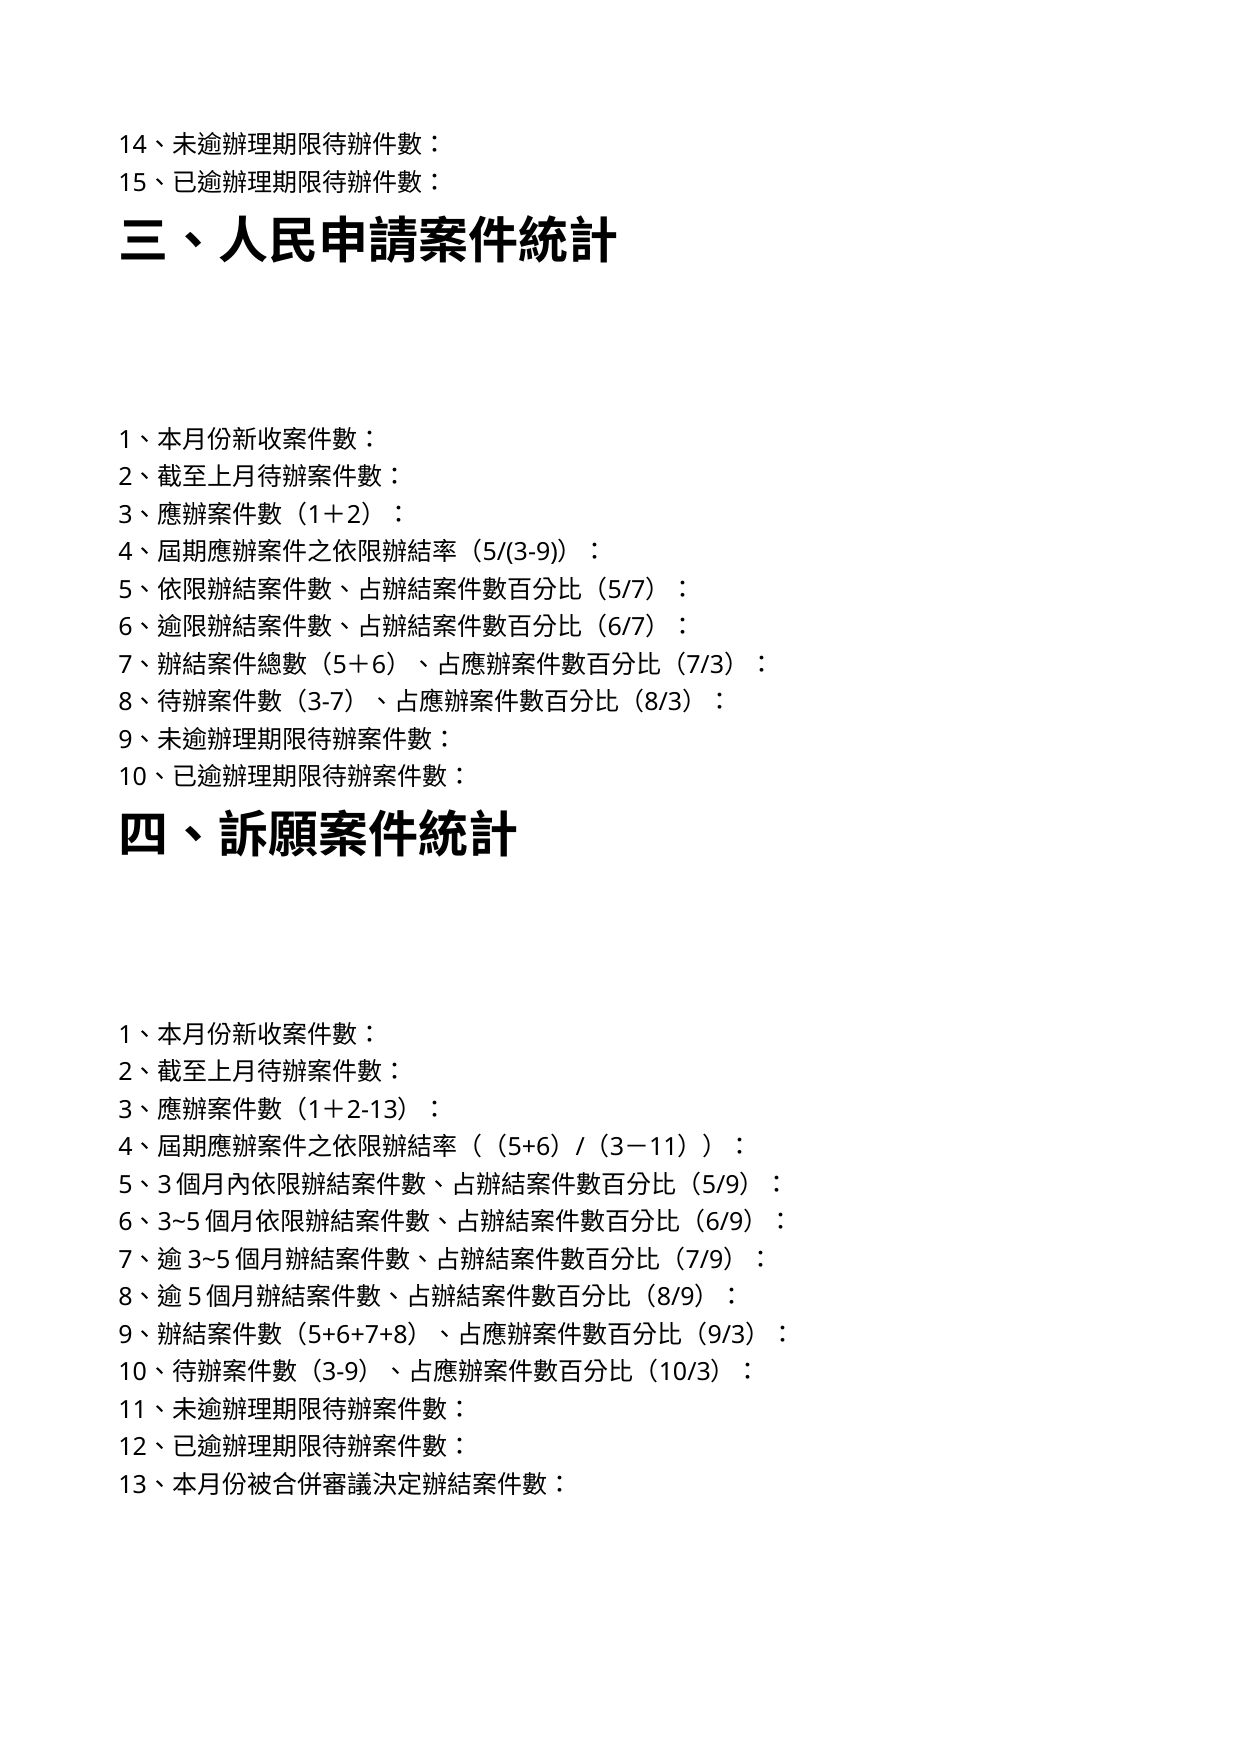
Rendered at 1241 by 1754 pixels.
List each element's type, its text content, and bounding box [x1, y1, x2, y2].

subtitle 四、訴願案件統計 [118, 794, 1169, 869]
text 7、辦結案件總數（5＋6）、占應辦案件數百分比（7/3）： [118, 644, 1169, 681]
text 14、未逾辦理期限待辦件數： [118, 124, 1169, 161]
text 3、應辦案件數（1＋2）： [118, 494, 1169, 531]
text 5、依限辦結案件數、占辦結案件數百分比（5/7）： [118, 569, 1169, 606]
text 4、屆期應辦案件之依限辦結率（（5+6）/（3－11））： [118, 1126, 1169, 1163]
text 15、已逾辦理期限待辦件數： [118, 161, 1169, 199]
text 6、逾限辦結案件數、占辦結案件數百分比（6/7）： [118, 606, 1169, 644]
text 1、本月份新收案件數： [118, 1013, 1169, 1051]
text 8、逾5個月辦結案件數、占辦結案件數百分比（8/9）： [118, 1276, 1196, 1313]
text 9、未逾辦理期限待辦案件數： [118, 719, 1169, 756]
text 3、應辦案件數（1＋2-13）： [118, 1088, 1169, 1126]
text 2、截至上月待辦案件數： [118, 456, 1169, 494]
text 1、本月份新收案件數： [118, 419, 1169, 456]
text 4、屆期應辦案件之依限辦結率（5/(3-9)）： [118, 531, 1169, 569]
text 13、本月份被合併審議決定辦結案件數： [118, 1463, 1169, 1501]
text 10、待辦案件數（3-9）、占應辦案件數百分比（10/3）： [118, 1351, 1169, 1388]
text 7、逾3~5個月辦結案件數、占辦結案件數百分比（7/9）： [118, 1238, 1196, 1276]
text 10、已逾辦理期限待辦案件數： [118, 756, 1169, 794]
text 8、待辦案件數（3-7）、占應辦案件數百分比（8/3）： [118, 681, 1169, 719]
subtitle 三、人民申請案件統計 [118, 199, 1169, 274]
text 5、3個月內依限辦結案件數、占辦結案件數百分比（5/9）： [118, 1163, 1226, 1201]
text 12、已逾辦理期限待辦案件數： [118, 1426, 1169, 1463]
text 11、未逾辦理期限待辦案件數： [118, 1388, 1169, 1426]
text 6、3~5個月依限辦結案件數、占辦結案件數百分比（6/9）： [118, 1201, 1211, 1238]
text 9、辦結案件數（5+6+7+8）、占應辦案件數百分比（9/3）： [118, 1313, 1169, 1351]
text 2、截至上月待辦案件數： [118, 1051, 1169, 1088]
